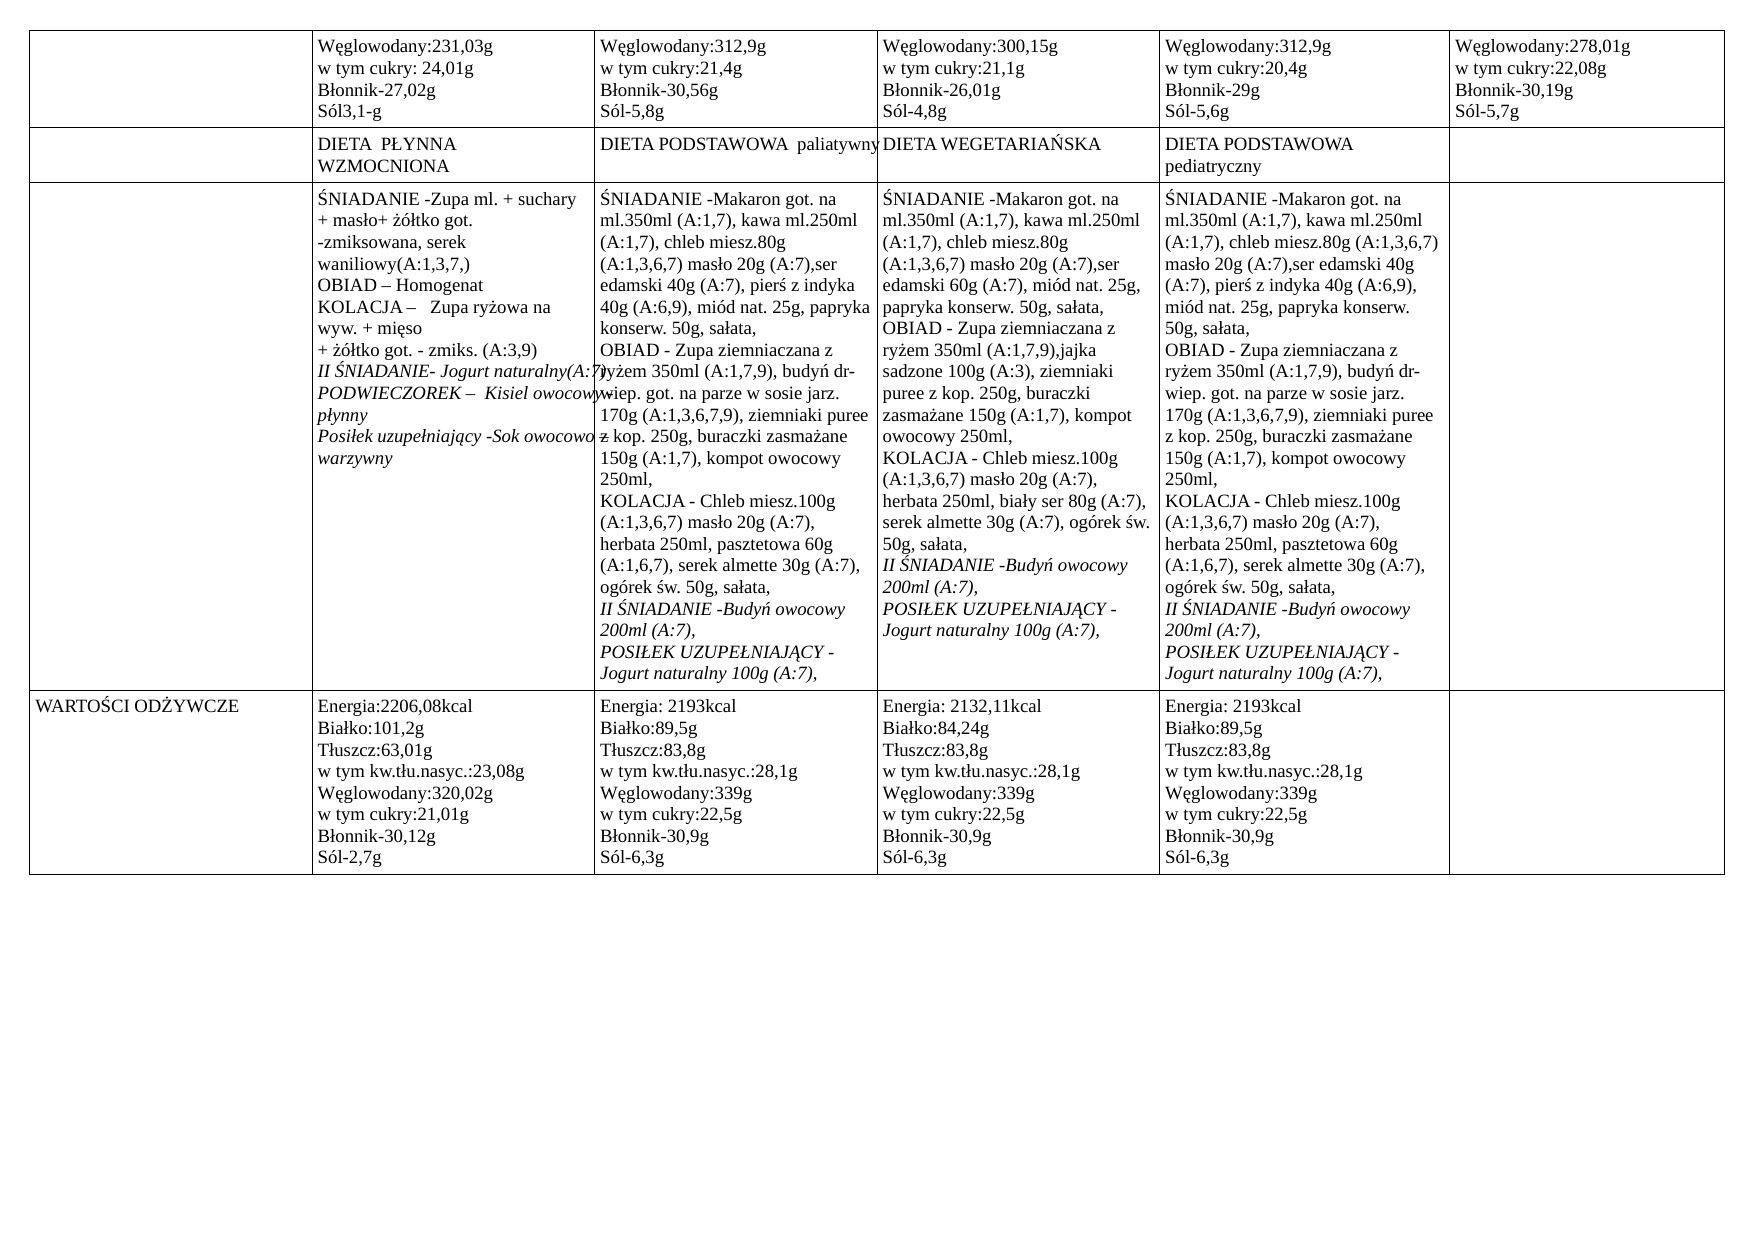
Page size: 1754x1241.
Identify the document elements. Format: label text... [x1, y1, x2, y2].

table_cell [1450, 691, 1724, 873]
table_cell Energia: 2132,11kcal Białko:84,24g Tłuszcz:83,8g w tym kw.tłu.nasyc.:28,1g Węglowodany:339g w tym cukry:22,5g Błonnik-30,9g Sól-6,3g [878, 691, 1159, 873]
table_cell WARTOŚCI ODŻYWCZE [30, 691, 312, 873]
table_cell Węglowodany:231,03g w tym cukry: 24,01g Błonnik-27,02g Sól3,1-g [313, 31, 594, 127]
table_cell DIETA PODSTAWOWA paliatywny [595, 128, 877, 182]
table_cell DIETA WEGETARIAŃSKA [878, 128, 1159, 182]
table_cell [1450, 183, 1724, 689]
table_cell ŚNIADANIE -Makaron got. na ml.350ml (A:1,7), kawa ml.250ml (A:1,7), chleb miesz.80g (A:1,3,6,7) masło 20g (A:7),ser edamski 40g (A:7), pierś z indyka 40g (A:6,9), miód nat. 25g, papryka konserw. 50g, sałata, OBIAD - Zupa ziemniaczana z ryżem 350ml (A:1,7,9), budyń dr-wiep. got. na parze w sosie jarz. 170g (A:1,3,6,7,9), ziemniaki puree z kop. 250g, buraczki zasmażane 150g (A:1,7), kompot owocowy 250ml, KOLACJA - Chleb miesz.100g (A:1,3,6,7) masło 20g (A:7), herbata 250ml, pasztetowa 60g (A:1,6,7), serek almette 30g (A:7), ogórek św. 50g, sałata, II ŚNIADANIE -Budyń owocowy 200ml (A:7), POSIŁEK UZUPEŁNIAJĄCY - Jogurt naturalny 100g (A:7), [595, 183, 877, 689]
table_cell ŚNIADANIE -Zupa ml. + suchary + masło+ żółtko got. -zmiksowana, serek waniliowy(A:1,3,7,) OBIAD – Homogenat KOLACJA – Zupa ryżowa na wyw. + mięso + żółtko got. - zmiks. (A:3,9) II ŚNIADANIE- Jogurt naturalny(A:7) PODWIECZOREK – Kisiel owocowy - płynny Posiłek uzupełniający -Sok owocowo – warzywny [313, 183, 594, 689]
table_cell ŚNIADANIE -Makaron got. na ml.350ml (A:1,7), kawa ml.250ml (A:1,7), chleb miesz.80g (A:1,3,6,7) masło 20g (A:7),ser edamski 60g (A:7), miód nat. 25g, papryka konserw. 50g, sałata, OBIAD - Zupa ziemniaczana z ryżem 350ml (A:1,7,9),jajka sadzone 100g (A:3), ziemniaki puree z kop. 250g, buraczki zasmażane 150g (A:1,7), kompot owocowy 250ml, KOLACJA - Chleb miesz.100g (A:1,3,6,7) masło 20g (A:7), herbata 250ml, biały ser 80g (A:7), serek almette 30g (A:7), ogórek św. 50g, sałata, II ŚNIADANIE -Budyń owocowy 200ml (A:7), POSIŁEK UZUPEŁNIAJĄCY - Jogurt naturalny 100g (A:7), [878, 183, 1159, 689]
table_cell Węglowodany:278,01g w tym cukry:22,08g Błonnik-30,19g Sól-5,7g [1450, 31, 1724, 127]
table_cell Węglowodany:312,9g w tym cukry:21,4g Błonnik-30,56g Sól-5,8g [595, 31, 877, 127]
table_cell ŚNIADANIE -Makaron got. na ml.350ml (A:1,7), kawa ml.250ml (A:1,7), chleb miesz.80g (A:1,3,6,7) masło 20g (A:7),ser edamski 40g (A:7), pierś z indyka 40g (A:6,9), miód nat. 25g, papryka konserw. 50g, sałata, OBIAD - Zupa ziemniaczana z ryżem 350ml (A:1,7,9), budyń dr-wiep. got. na parze w sosie jarz. 170g (A:1,3,6,7,9), ziemniaki puree z kop. 250g, buraczki zasmażane 150g (A:1,7), kompot owocowy 250ml, KOLACJA - Chleb miesz.100g (A:1,3,6,7) masło 20g (A:7), herbata 250ml, pasztetowa 60g (A:1,6,7), serek almette 30g (A:7), ogórek św. 50g, sałata, II ŚNIADANIE -Budyń owocowy 200ml (A:7), POSIŁEK UZUPEŁNIAJĄCY - Jogurt naturalny 100g (A:7), [1160, 183, 1449, 689]
table_cell Energia: 2193kcal Białko:89,5g Tłuszcz:83,8g w tym kw.tłu.nasyc.:28,1g Węglowodany:339g w tym cukry:22,5g Błonnik-30,9g Sól-6,3g [1160, 691, 1449, 873]
table_cell [30, 128, 312, 182]
table_cell Węglowodany:300,15g w tym cukry:21,1g Błonnik-26,01g Sól-4,8g [878, 31, 1159, 127]
table_cell DIETA PODSTAWOWA pediatryczny [1160, 128, 1449, 182]
table_cell [30, 31, 312, 127]
table_cell DIETA PŁYNNA WZMOCNIONA [313, 128, 594, 182]
table_cell [30, 183, 312, 689]
table_cell Węglowodany:312,9g w tym cukry:20,4g Błonnik-29g Sól-5,6g [1160, 31, 1449, 127]
table_cell Energia:2206,08kcal Białko:101,2g Tłuszcz:63,01g w tym kw.tłu.nasyc.:23,08g Węglowodany:320,02g w tym cukry:21,01g Błonnik-30,12g Sól-2,7g [313, 691, 594, 873]
table_cell [1450, 128, 1724, 182]
table_cell Energia: 2193kcal Białko:89,5g Tłuszcz:83,8g w tym kw.tłu.nasyc.:28,1g Węglowodany:339g w tym cukry:22,5g Błonnik-30,9g Sól-6,3g [595, 691, 877, 873]
